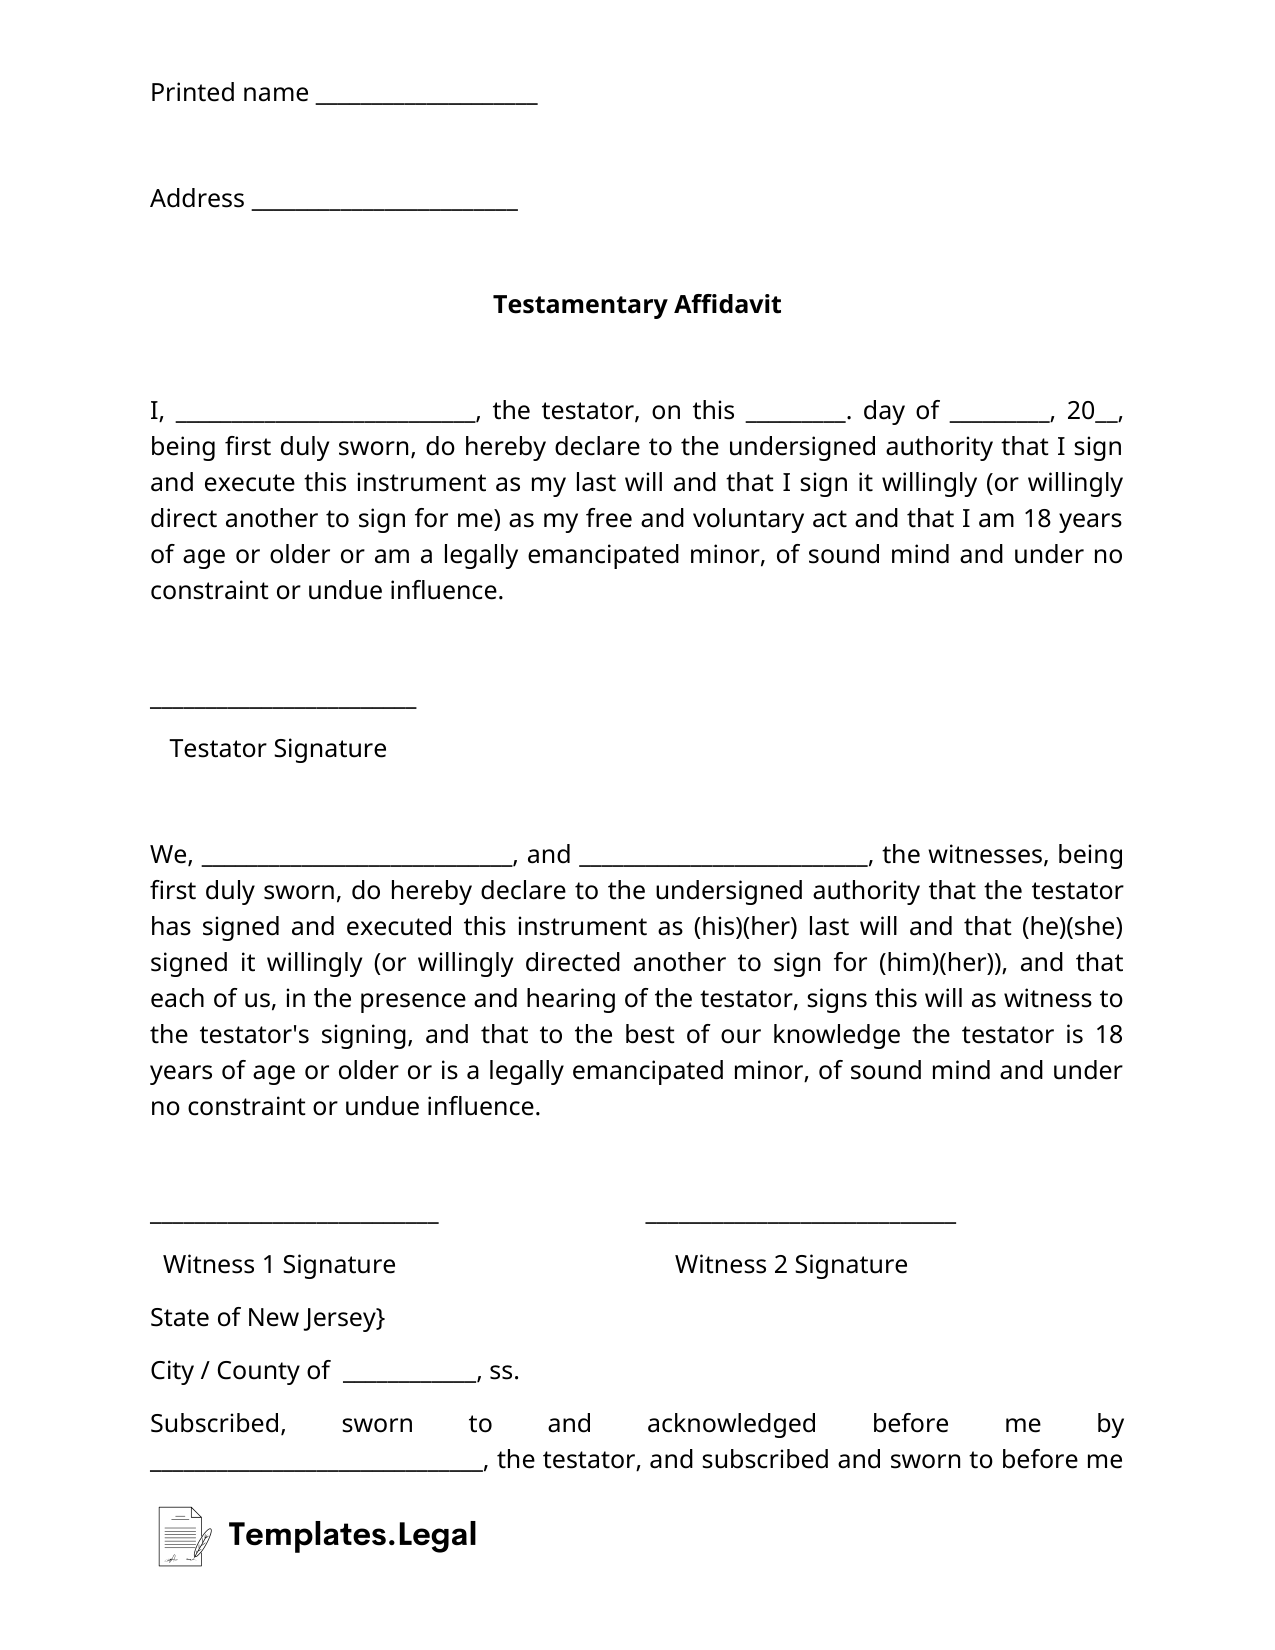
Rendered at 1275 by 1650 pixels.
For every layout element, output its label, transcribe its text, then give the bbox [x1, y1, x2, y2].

text Testator Signature [150, 731, 1125, 765]
text Subscribed, sworn to and acknowledged before me by ______________________________, the testator, and subscribed and sworn to before me [150, 1405, 1125, 1476]
text Printed name ____________________ [150, 75, 1125, 109]
text Testamentary Affidavit [150, 287, 1125, 321]
text State of New Jersey} [150, 1299, 1125, 1333]
text __________________________ ____________________________ [150, 1194, 1125, 1228]
text Witness 1 Signature Witness 2 Signature [150, 1247, 1125, 1281]
text I, ___________________________, the testator, on this _________. day of _________, 20__, being first duly sworn, do hereby declare to the undersigned authority that I sign and execute this instrument as my last will and that I sign it willingly (or willingly direct another to sign for me) as my free and voluntary act and that I am 18 years of age or older or am a legally emancipated minor, of sound mind and under no constraint or undue influence. [150, 392, 1125, 607]
text We, ____________________________, and __________________________, the witnesses, being first duly sworn, do hereby declare to the undersigned authority that the testator has signed and executed this instrument as (his)(her) last will and that (he)(she) signed it willingly (or willingly directed another to sign for (him)(her)), and that each of us, in the presence and hearing of the testator, signs this will as witness to the testator's signing, and that to the best of our knowledge the testator is 18 years of age or older or is a legally emancipated minor, of sound mind and under no constraint or undue influence. [150, 836, 1125, 1123]
text City / County of ____________, ss. [150, 1352, 1125, 1386]
text ________________________ [150, 678, 1125, 712]
text Address ________________________ [150, 181, 1125, 215]
